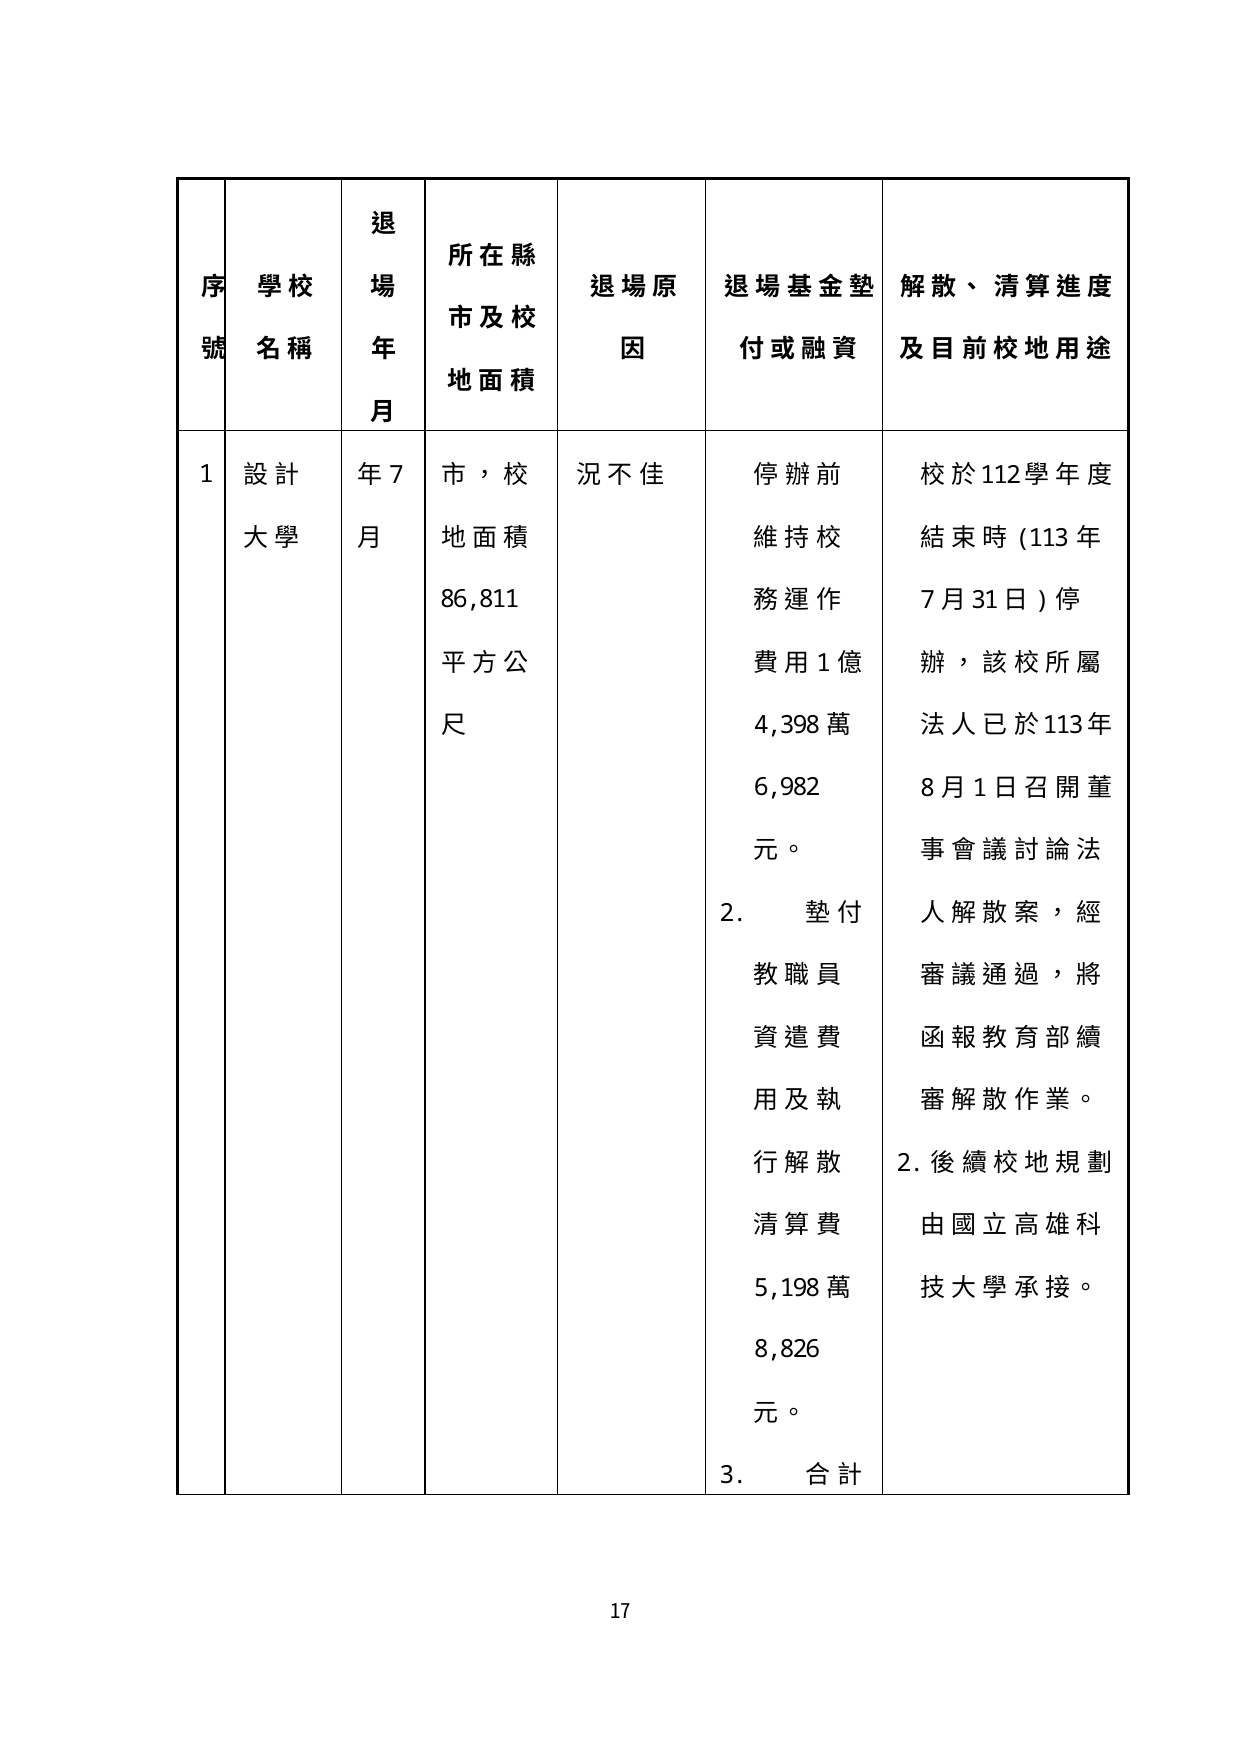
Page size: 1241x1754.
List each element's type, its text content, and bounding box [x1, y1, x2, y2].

table_header 序號 [179, 180, 224, 430]
table_cell 設計大學 [226, 431, 341, 1494]
table_cell 1 [179, 431, 224, 1494]
table_header 退場 年月 [342, 180, 424, 430]
table_header 退場原因 [558, 180, 705, 430]
table_header 退場基金墊付或融資 [706, 180, 882, 430]
table_header 所在縣市及校地面積 [426, 180, 557, 430]
table_cell 市，校地面積86,811平方公尺 [426, 431, 557, 1494]
table_cell 況不佳 [558, 431, 705, 1494]
table_header 解散、清算進度及目前校地用途 [883, 180, 1127, 430]
table_cell 墊付停辦前維持校務運作費用1億4,398萬6,982元。 墊付教職員資遣費用及執行解散清算費5,198萬8,826元。 合計墊付金額1億9,597萬5,808元。 [706, 431, 882, 1494]
table_header 學校名稱 [226, 180, 341, 430]
table_cell 教育部核定該校於112學年度結束時(113年7月31日)停辦，該校所屬法人已於113年8月1日召開董事會議討論法人解散案，經審議通過，將函報教育部續審解散作業。 後續校地規劃由國立高雄科技大學承接。 [883, 431, 1127, 1494]
table_cell 年7月 [342, 431, 424, 1494]
